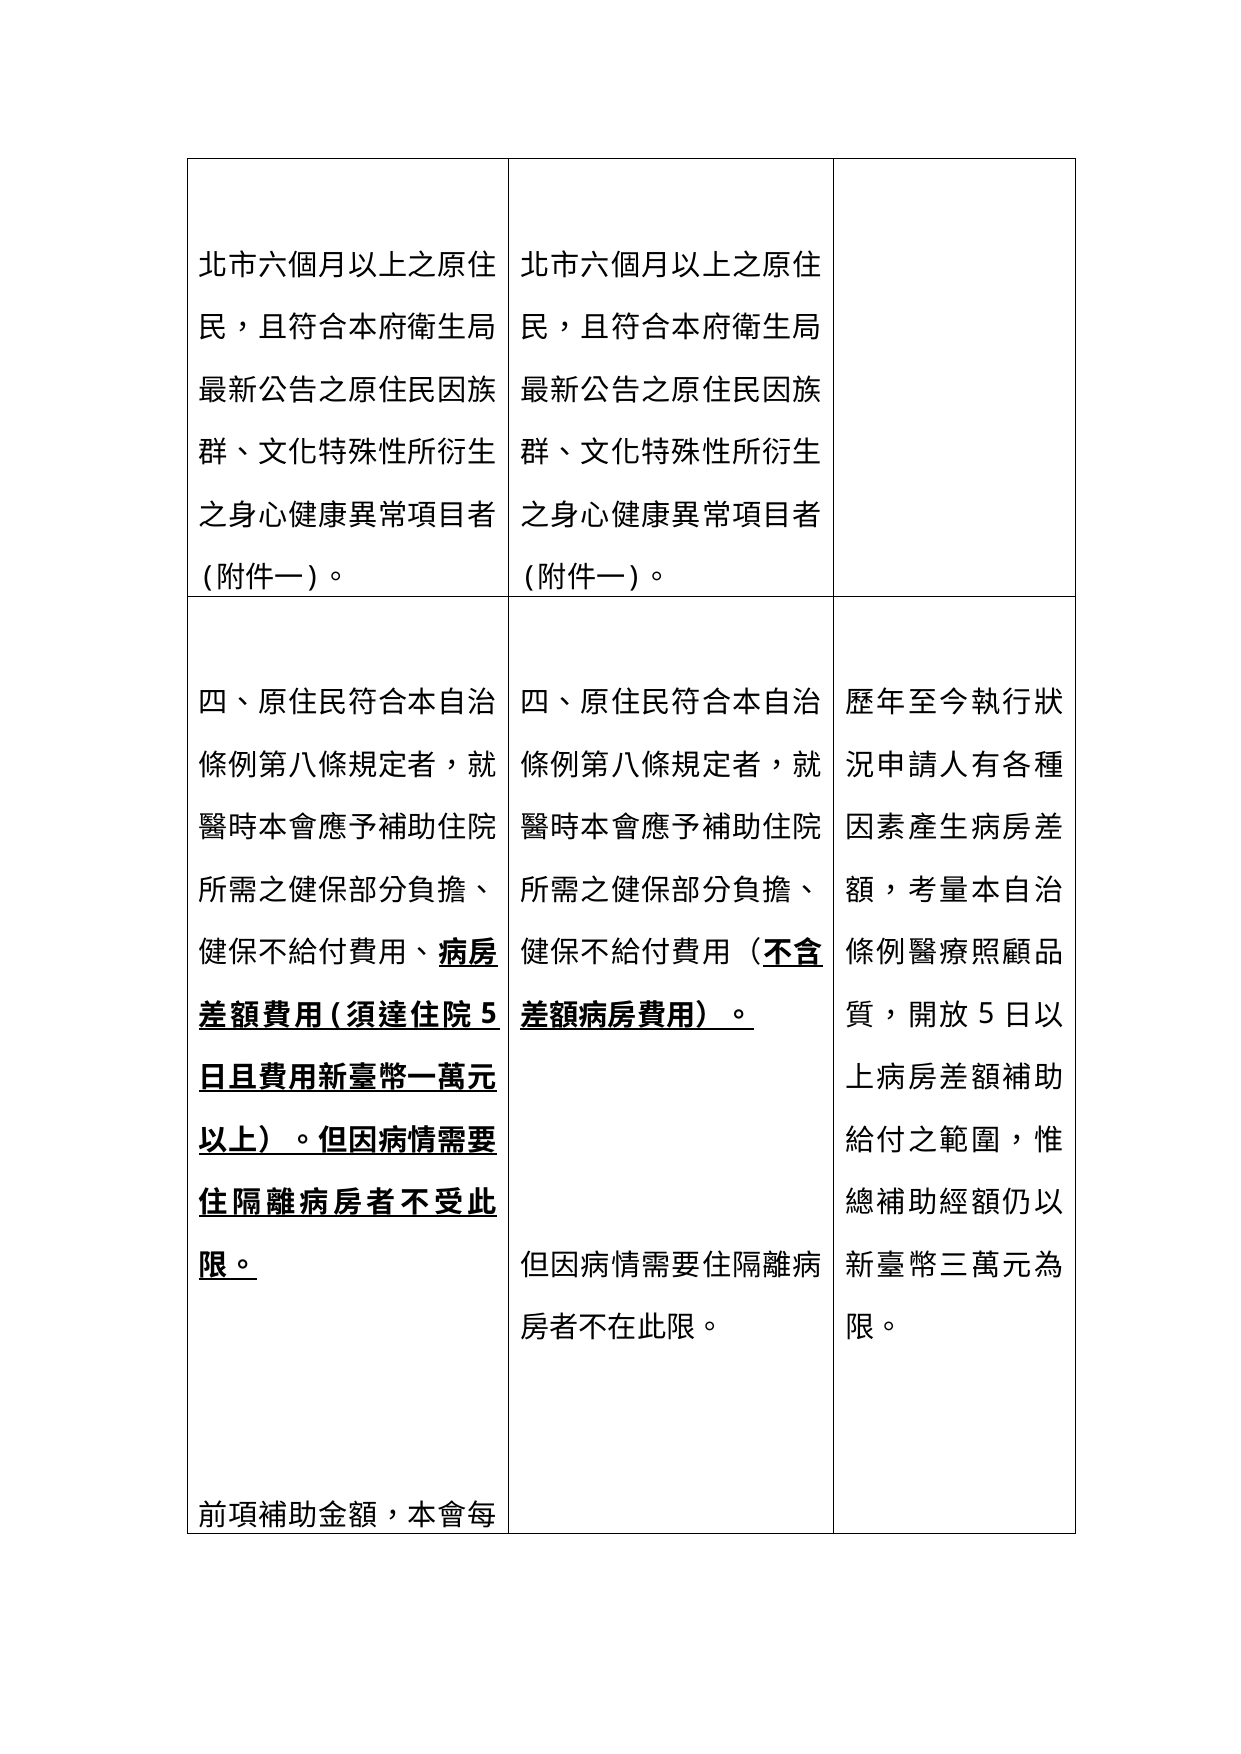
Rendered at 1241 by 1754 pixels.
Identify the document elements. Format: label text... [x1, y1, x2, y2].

table_cell 歷年至今執行狀況申請人有各種因素產生病房差額，考量本自治條例醫療照顧品質，開放5日以上病房差額補助給付之範圍，惟總補助經額仍以新臺幣三萬元為限。 [834, 597, 1075, 1533]
table_cell 北市六個月以上之原住民，且符合本府衛生局最新公告之原住民因族群、文化特殊性所衍生之身心健康異常項目者(附件一)。 [188, 159, 508, 596]
table_cell [834, 159, 1075, 596]
table_cell 北市六個月以上之原住民，且符合本府衛生局最新公告之原住民因族群、文化特殊性所衍生之身心健康異常項目者(附件一)。 [509, 159, 833, 596]
table_cell 四、原住民符合本自治條例第八條規定者，就醫時本會應予補助住院所需之健保部分負擔、健保不給付費用（不含差額病房費用）。 但因病情需要住隔離病房者不在此限。 [509, 597, 833, 1533]
table_cell 四、原住民符合本自治條例第八條規定者，就醫時本會應予補助住院所需之健保部分負擔、健保不給付費用、病房差額費用(須達住院5日且費用新臺幣一萬元以上）。但因病情需要住隔離病房者不受此限。 前項補助金額，本會每 [188, 597, 508, 1533]
